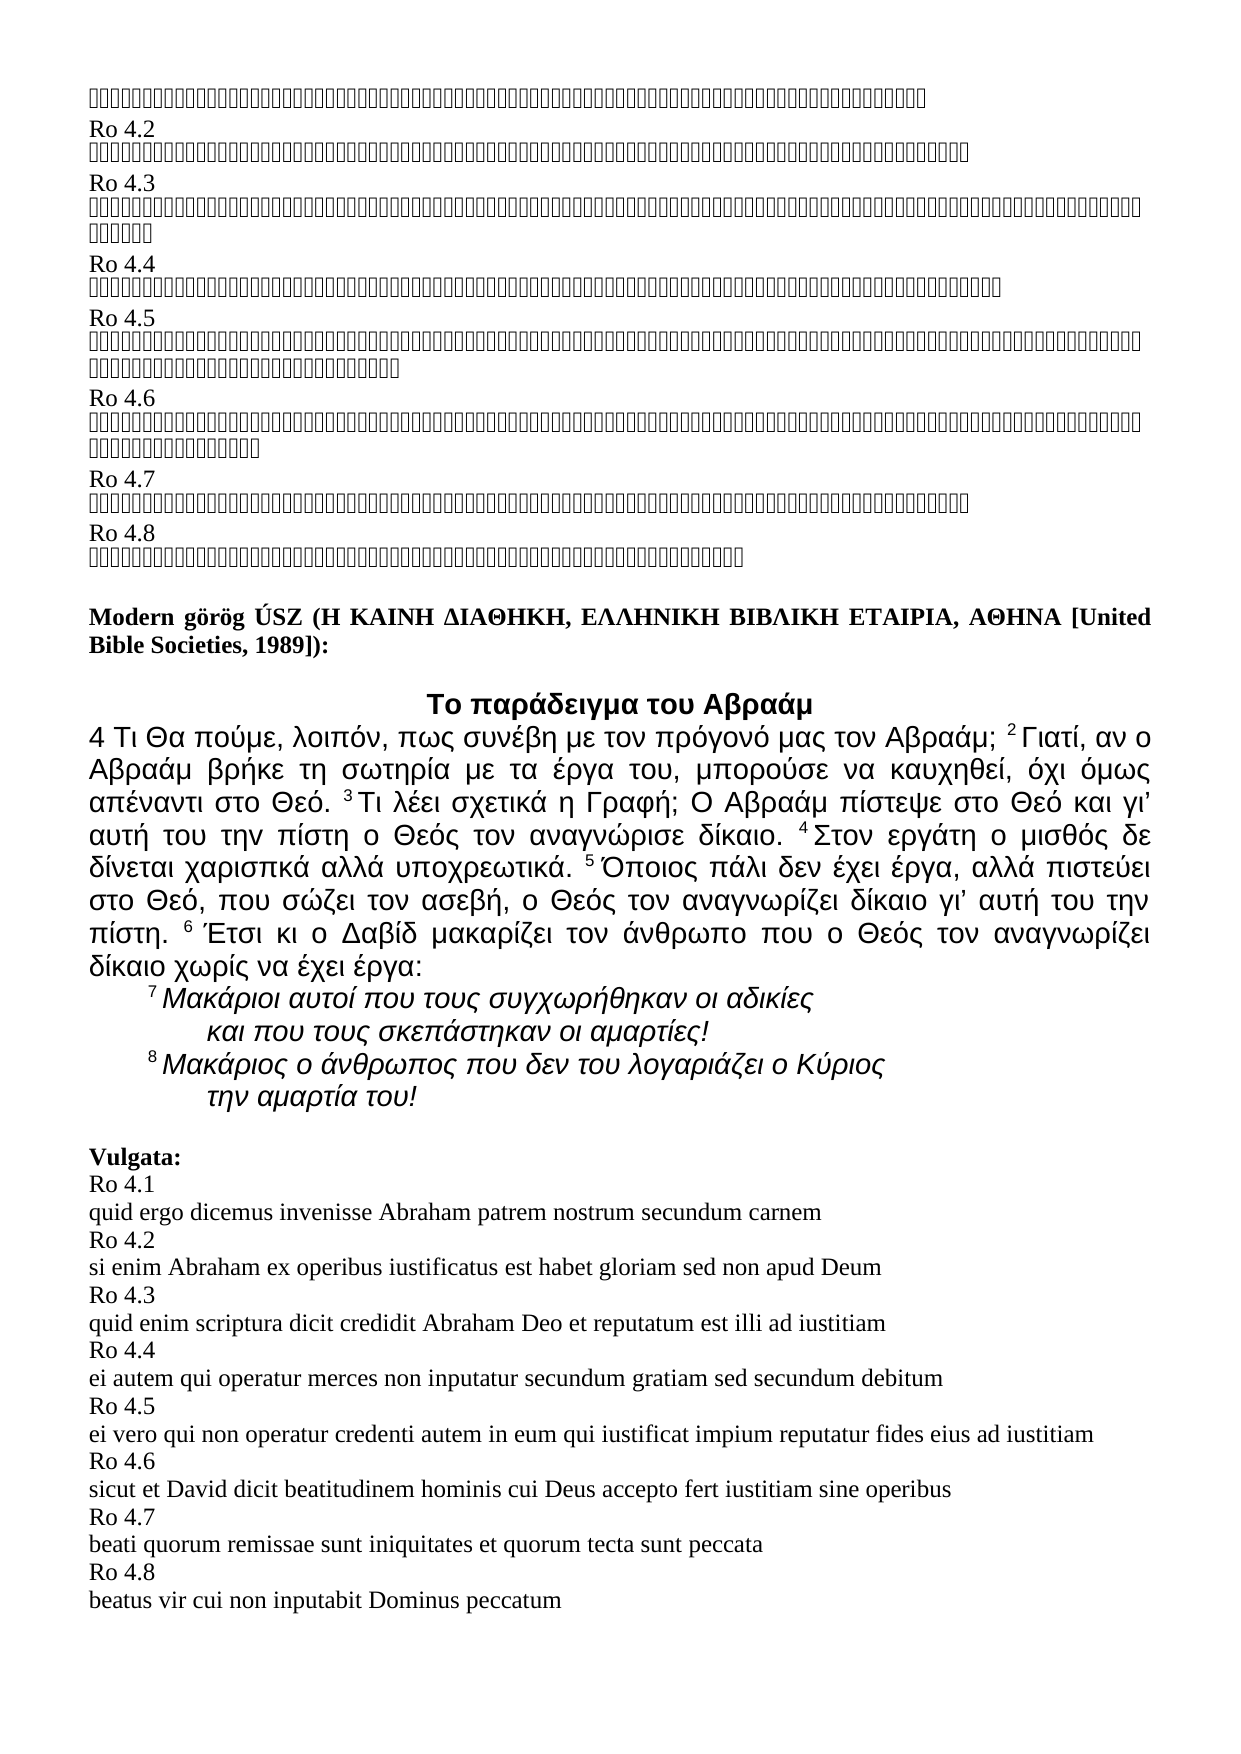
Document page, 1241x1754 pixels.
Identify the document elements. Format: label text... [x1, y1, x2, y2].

text  [88, 88, 1152, 115]
text 4 Τι Θα πούμε, λοιπόν, πως συνέβη με τον πρόγονό μας τον Αβραάμ; 2 Γιατί, αν ο Αβραάμ βρήκε τη σωτηρία με τα έργα του, μπορούσε να καυχηθεί, όχι όμως απέναντι στο Θεό. 3 Τι λέει σχετικά η Γραφή; Ο Αβραάμ πίστεψε στο Θεό και γι’ αυτή του τηv πίστη ο Θεός τον αναγνώρισε δίκαιο. 4 Στον εργάτη ο μισθός δε δίνεται χαρισπκά αλλά υποχρεωτικά. 5 Όποιος πάλι δεν έχει έργα, αλλά πιστεύει στο Θεό, που σώζει τον ασεβή, ο Θεός τον αναγνωρίζει δίκαιο γι’ αυτή του την πίστη. 6 Έτσι κι ο Δαβίδ μακαρίζει τον άνθρωπο που ο Θεός τον αναγνωρίζει δίκαιο χωρίς να έχει έργα: [88, 721, 1152, 982]
text Ro 4.7 [88, 1503, 1152, 1531]
text Ro 4.8 [88, 519, 1152, 547]
text Ro 4.1 [88, 1170, 1152, 1198]
text quid enim scriptura dicit credidit Abraham Deo et reputatum est illi ad iustitiam [88, 1309, 1152, 1337]
text si enim Abraham ex operibus iustificatus est habet gloriam sed non apud Deum [88, 1253, 1152, 1281]
text sicut et David dicit beatitudinem hominis cui Deus accepto fert iustitiam sine operibus [88, 1475, 1152, 1503]
text  [88, 143, 1152, 169]
text quid ergo dicemus invenisse Abraham patrem nostrum secundum carnem [88, 1198, 1152, 1226]
text Ro 4.5 [88, 304, 1152, 332]
text Ro 4.6 [88, 384, 1152, 412]
text Ro 4.6 [88, 1447, 1152, 1475]
text  [88, 277, 1152, 304]
text Ro 4.4 [88, 250, 1152, 277]
text  [88, 332, 1152, 384]
text  [88, 412, 1152, 465]
text Ro 4.4 [88, 1337, 1152, 1364]
text Ro 4.7 [88, 465, 1152, 493]
text beatus vir cui non inputabit Dominus peccatum [88, 1586, 1152, 1614]
text Ro 4.5 [88, 1392, 1152, 1420]
text  [88, 493, 1152, 519]
text ei vero qui non operatur credenti autem in eum qui iustificat impium reputatur fides eius ad iustitiam [88, 1420, 1152, 1447]
text Ro 4.3 [88, 169, 1152, 197]
text 8 Μακάριος ο άνθρωπος που δεν του λογαριάζει ο Κύριος την αμαρτία του! [148, 1048, 1152, 1113]
text Ro 4.8 [88, 1558, 1152, 1586]
text  [88, 197, 1152, 250]
text Το παράδειγμα του Αβραάμ [88, 688, 1152, 721]
text Ro 4.3 [88, 1281, 1152, 1309]
text beati quorum remissae sunt iniquitates et quorum tecta sunt peccata [88, 1531, 1152, 1558]
text Ro 4.2 [88, 1226, 1152, 1253]
text Vulgata: [88, 1143, 1152, 1170]
text Modern görög ÚSZ (Η ΚΑΙΝΗ ΔΙΑΘΗΚΗ, ΕΛΛΗΝΙΚΗ ΒΙΒΛΙΚΗ ΕΤΑΙΡΙΑ, ΑΘΗΝΑ [United Bible Societies, 1989]): [88, 603, 1152, 658]
text  [88, 547, 1152, 573]
text 7 Μακάριοι αυτοί που τους συγχωρήθηκαν οι αδικίες και που τους σκεπάστηκαν οι αμαρτίες! [148, 982, 1152, 1048]
text Ro 4.2 [88, 115, 1152, 143]
text ei autem qui operatur merces non inputatur secundum gratiam sed secundum debitum [88, 1364, 1152, 1392]
